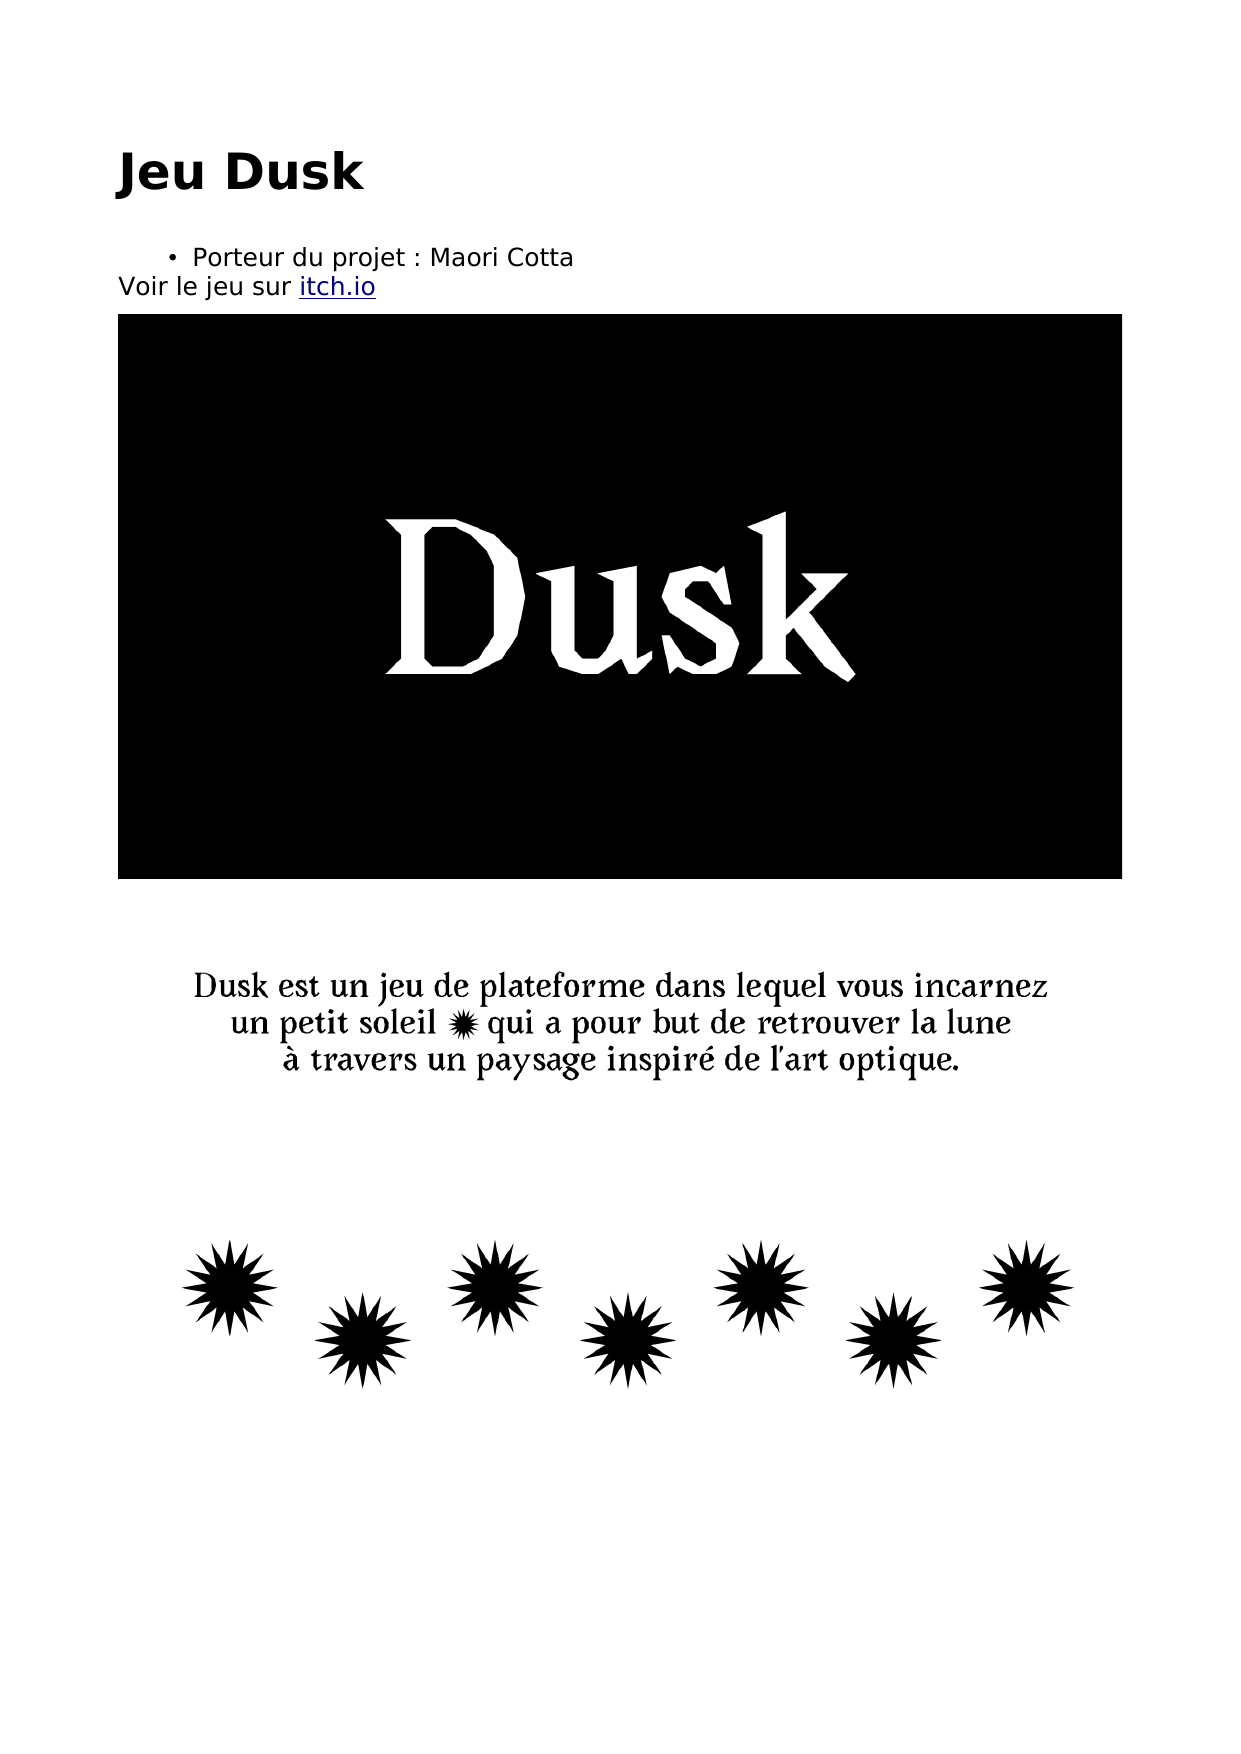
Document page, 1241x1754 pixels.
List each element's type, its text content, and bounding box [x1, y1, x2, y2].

picture [118, 314, 1123, 879]
picture [118, 884, 1123, 1167]
subtitle Jeu Dusk [118, 143, 1122, 201]
text Voir le jeu sur itch.io [118, 272, 1122, 302]
list Porteur du projet : Maori Cotta [177, 243, 1122, 272]
picture [118, 1173, 1123, 1552]
